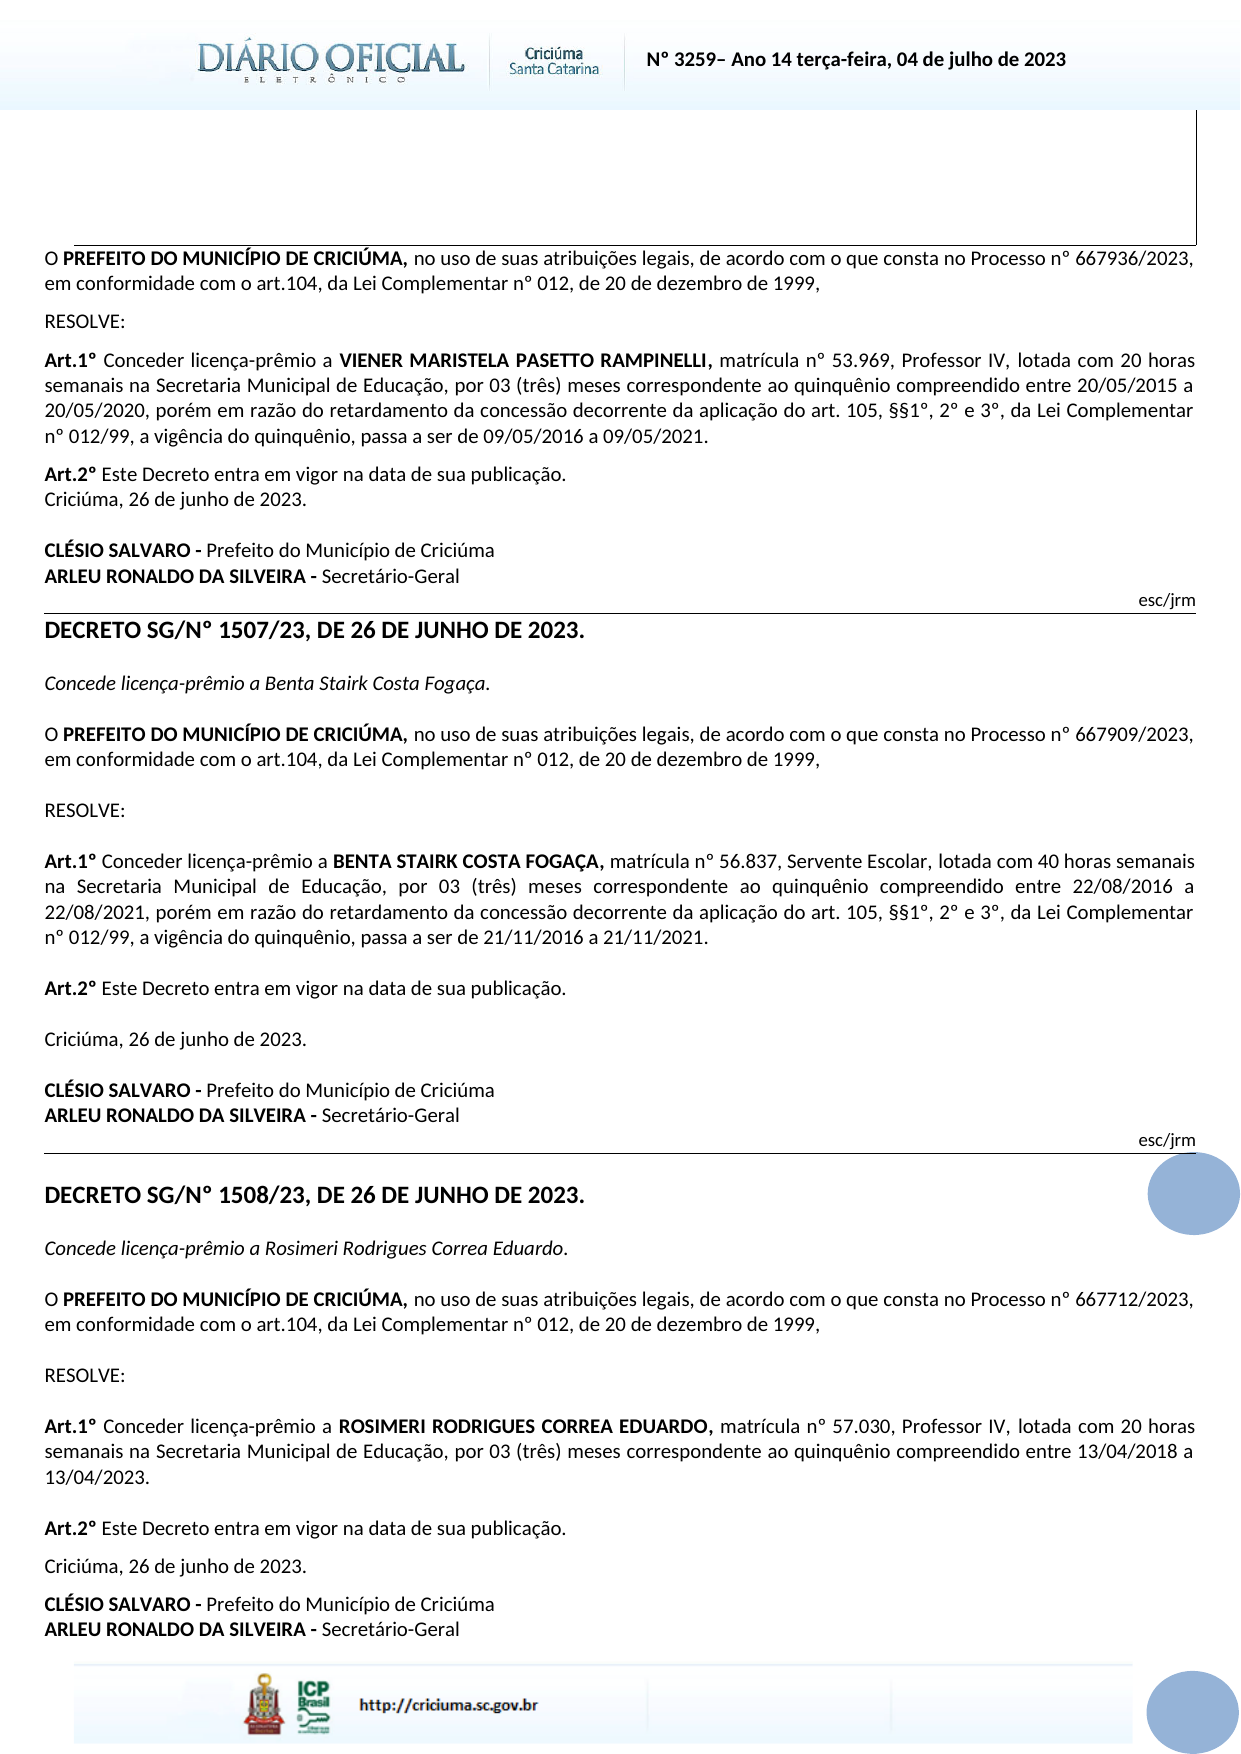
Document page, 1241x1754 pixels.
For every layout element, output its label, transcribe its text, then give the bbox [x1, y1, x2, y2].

text esc/jrm [44, 588, 1196, 613]
text ARLEU RONALDO DA SILVEIRA - Secretário-Geral [44, 1102, 1196, 1128]
text CLÉSIO SALVARO - Prefeito do Município de Criciúma [44, 537, 1196, 563]
text Art.2º Este Decreto entra em vigor na data de sua publicação. [44, 461, 1196, 487]
text Concede licença-prêmio a Rosimeri Rodrigues Correa Eduardo. [44, 1235, 1196, 1261]
text Criciúma, 26 de junho de 2023. [44, 487, 1196, 512]
text Art.2º Este Decreto entra em vigor na data de sua publicação. [44, 975, 1196, 1001]
text RESOLVE: [44, 797, 1196, 823]
text Art.2º Este Decreto entra em vigor na data de sua publicação. [44, 1515, 1196, 1540]
text Art.1º Conceder licença-prêmio a ROSIMERI RODRIGUES CORREA EDUARDO, matrícula nº 57.030, Professor IV, lotada com 20 horas semanais na Secretaria Municipal de Educação, por 03 (três) meses correspondente ao quinquênio compreendido entre 13/04/2018 a 13/04/2023. [44, 1413, 1196, 1489]
text Criciúma, 26 de junho de 2023. [44, 1553, 1196, 1578]
text Art.1º Conceder licença-prêmio a BENTA STAIRK COSTA FOGAÇA, matrícula nº 56.837, Servente Escolar, lotada com 40 horas semanais na Secretaria Municipal de Educação, por 03 (três) meses correspondente ao quinquênio compreendido entre 22/08/2016 a 22/08/2021, porém em razão do retardamento da concessão decorrente da aplicação do art. 105, §§1º, 2º e 3º, da Lei Complementar nº 012/99, a vigência do quinquênio, passa a ser de 21/11/2016 a 21/11/2021. [44, 848, 1196, 950]
text DECRETO SG/Nº 1508/23, DE 26 DE JUNHO DE 2023. [44, 1179, 1151, 1210]
text DECRETO SG/Nº 1507/23, DE 26 DE JUNHO DE 2023. [44, 614, 1196, 645]
text O PREFEITO DO MUNICÍPIO DE CRICIÚMA, no uso de suas atribuições legais, de acordo com o que consta no Processo nº 667909/2023, em conformidade com o art.104, da Lei Complementar nº 012, de 20 de dezembro de 1999, [44, 721, 1196, 772]
text CLÉSIO SALVARO - Prefeito do Município de Criciúma [44, 1077, 1196, 1102]
text CLÉSIO SALVARO - Prefeito do Município de Criciúma [44, 1591, 1196, 1616]
text Criciúma, 26 de junho de 2023. [44, 1026, 1196, 1052]
text ARLEU RONALDO DA SILVEIRA - Secretário-Geral [44, 563, 1196, 588]
text RESOLVE: [44, 309, 1196, 334]
text O PREFEITO DO MUNICÍPIO DE CRICIÚMA, no uso de suas atribuições legais, de acordo com o que consta no Processo nº 667712/2023, em conformidade com o art.104, da Lei Complementar nº 012, de 20 de dezembro de 1999, [44, 1286, 1196, 1337]
text Art.1º Conceder licença-prêmio a VIENER MARISTELA PASETTO RAMPINELLI, matrícula nº 53.969, Professor IV, lotada com 20 horas semanais na Secretaria Municipal de Educação, por 03 (três) meses correspondente ao quinquênio compreendido entre 20/05/2015 a 20/05/2020, porém em razão do retardamento da concessão decorrente da aplicação do art. 105, §§1º, 2º e 3º, da Lei Complementar nº 012/99, a vigência do quinquênio, passa a ser de 09/05/2016 a 09/05/2021. [44, 347, 1196, 448]
text ARLEU RONALDO DA SILVEIRA - Secretário-Geral [44, 1616, 1196, 1642]
text RESOLVE: [44, 1362, 1196, 1388]
text Concede licença-prêmio a Benta Stairk Costa Fogaça. [44, 670, 1196, 696]
text O PREFEITO DO MUNICÍPIO DE CRICIÚMA, no uso de suas atribuições legais, de acordo com o que consta no Processo nº 667936/2023, em conformidade com o art.104, da Lei Complementar nº 012, de 20 de dezembro de 1999, [44, 245, 1196, 296]
text esc/jrm [44, 1128, 1196, 1153]
